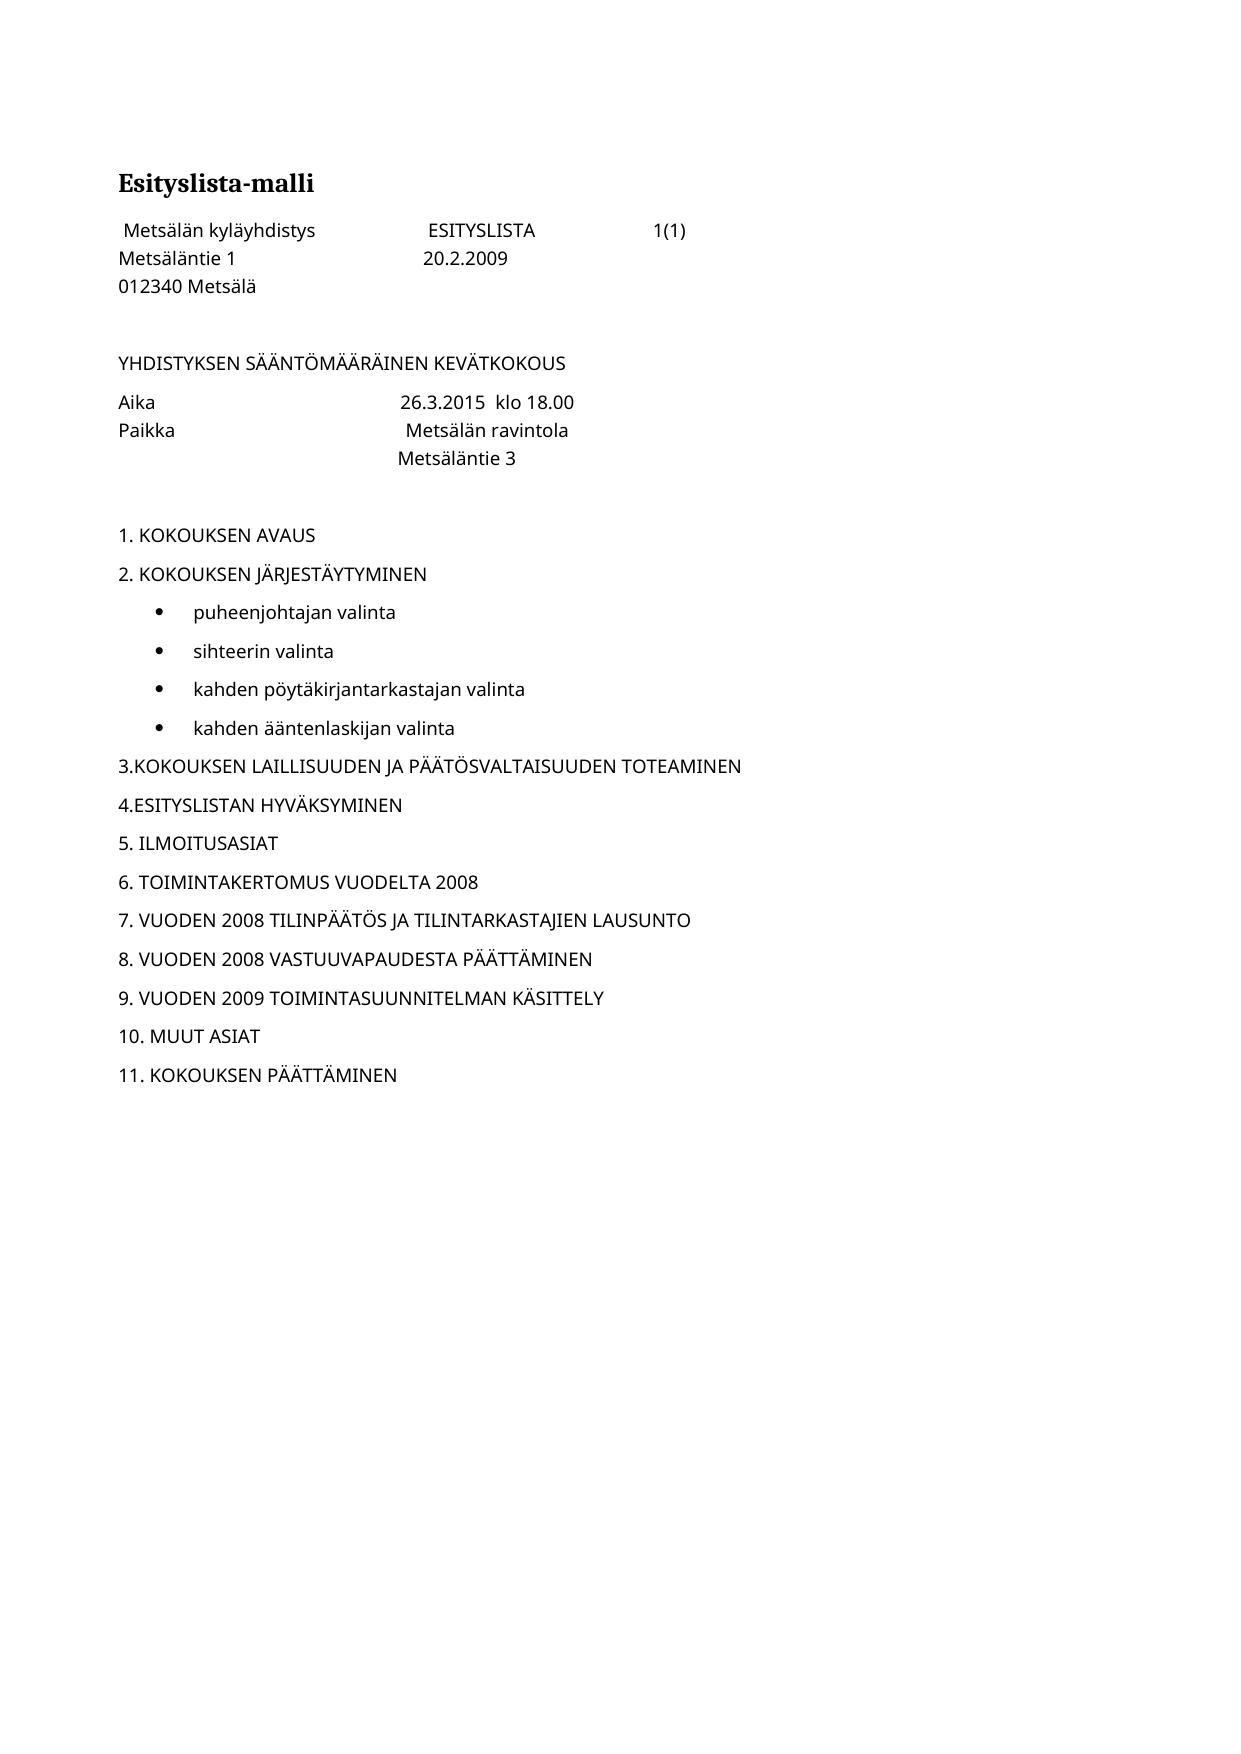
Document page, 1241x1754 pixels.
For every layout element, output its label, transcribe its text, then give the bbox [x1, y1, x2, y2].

text 11. KOKOUKSEN PÄÄTTÄMINEN [118, 1059, 1122, 1087]
text 1. KOKOUKSEN AVAUS [118, 520, 1122, 548]
list sihteerin valinta [156, 635, 1122, 663]
list kahden ääntenlaskijan valinta [156, 712, 1122, 741]
text 6. TOIMINTAKERTOMUS VUODELTA 2008 [118, 867, 1122, 895]
text 3.KOKOUKSEN LAILLISUUDEN JA PÄÄTÖSVALTAISUUDEN TOTEAMINEN [118, 751, 1122, 779]
text Aika 26.3.2015 klo 18.00 Paikka Metsälän ravintola Metsäläntie 3 [118, 386, 1122, 471]
text 10. MUUT ASIAT [118, 1021, 1122, 1049]
subtitle Esityslista-malli [118, 168, 1122, 199]
text Metsälän kyläyhdistys ESITYSLISTA 1(1) Metsäläntie 1 20.2.2009 012340 Metsälä [118, 214, 1122, 299]
list puheenjohtajan valinta [156, 597, 1122, 625]
text 2. KOKOUKSEN JÄRJESTÄYTYMINEN [118, 558, 1122, 586]
text 7. VUODEN 2008 TILINPÄÄTÖS JA TILINTARKASTAJIEN LAUSUNTO [118, 905, 1122, 933]
text 5. ILMOITUSASIAT [118, 828, 1122, 856]
text 8. VUODEN 2008 VASTUUVAPAUDESTA PÄÄTTÄMINEN [118, 944, 1122, 972]
list kahden pöytäkirjantarkastajan valinta [156, 674, 1122, 702]
text 9. VUODEN 2009 TOIMINTASUUNNITELMAN KÄSITTELY [118, 982, 1122, 1010]
text 4.ESITYSLISTAN HYVÄKSYMINEN [118, 789, 1122, 818]
text YHDISTYKSEN SÄÄNTÖMÄÄRÄINEN KEVÄTKOKOUS [118, 348, 1122, 376]
